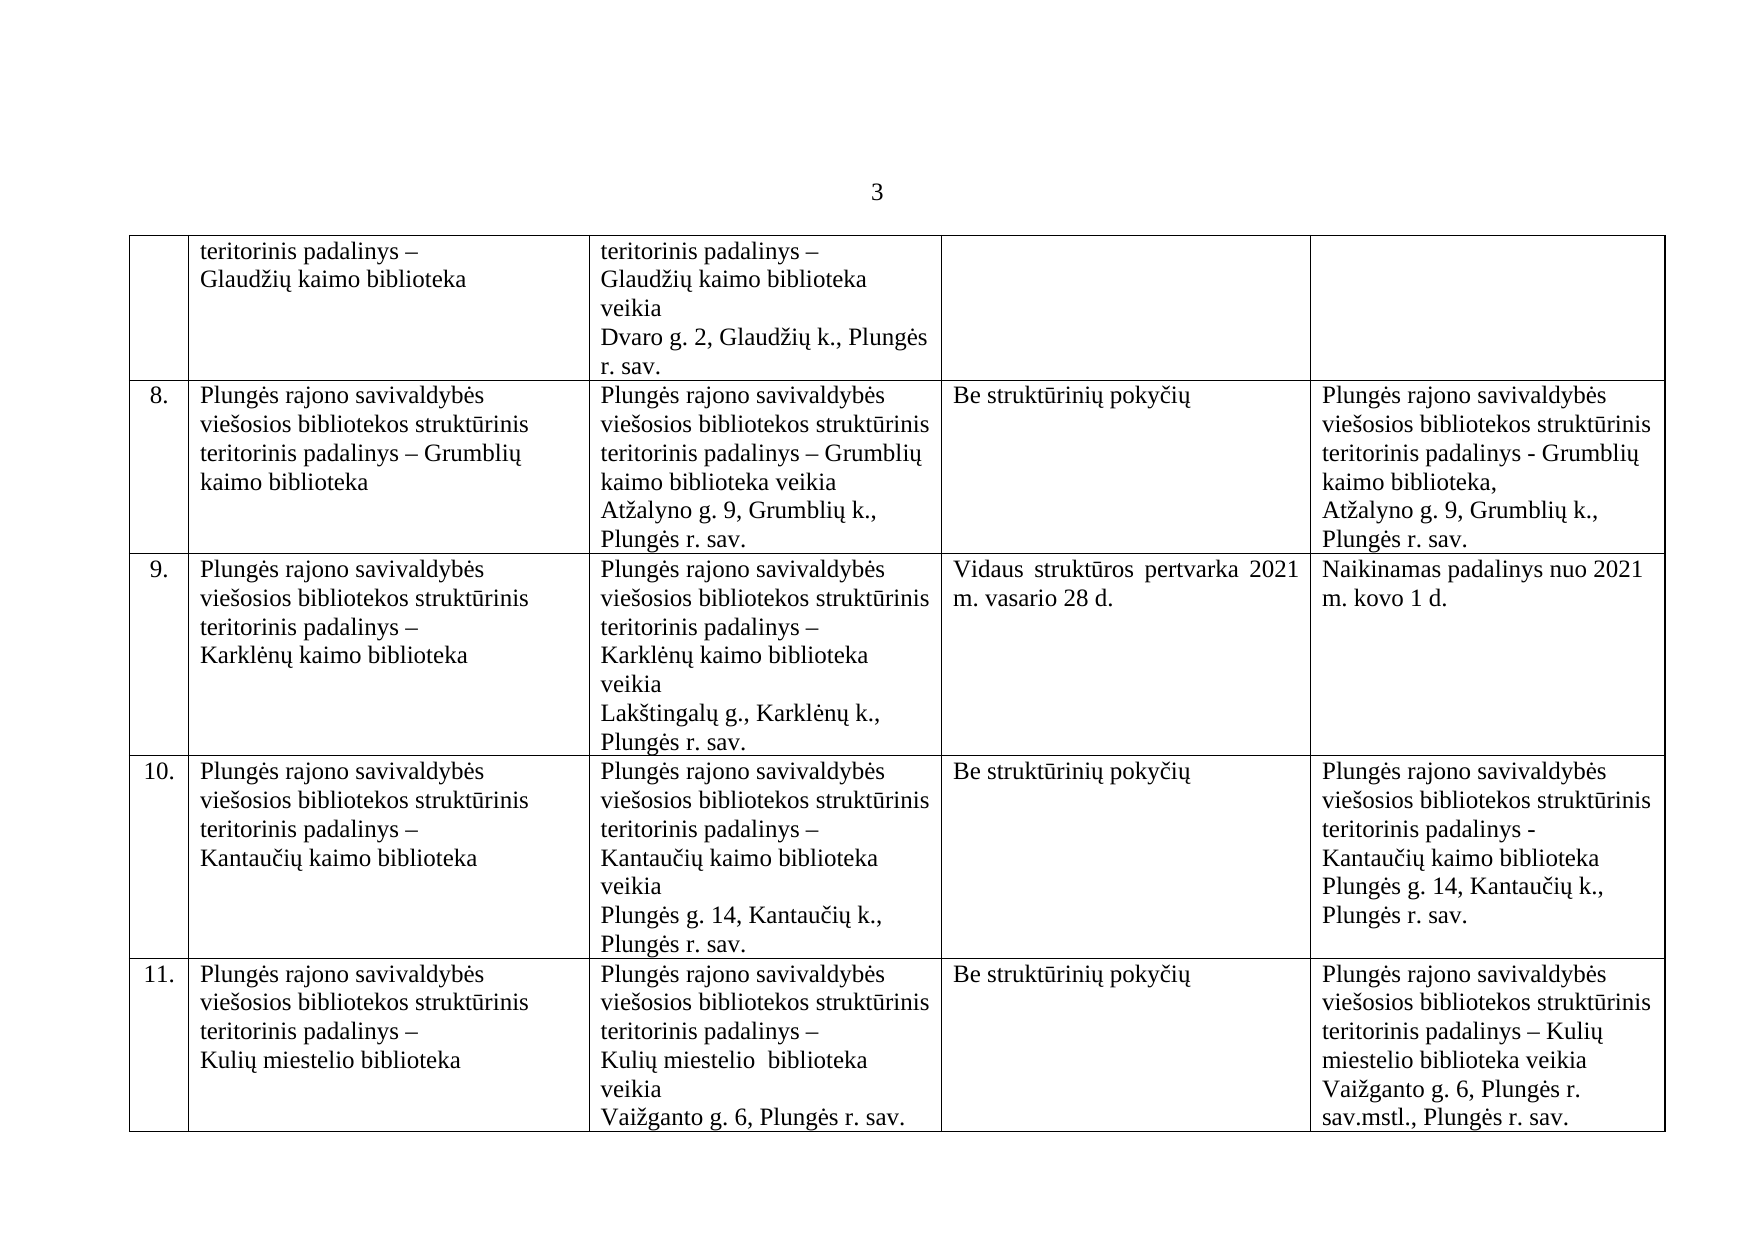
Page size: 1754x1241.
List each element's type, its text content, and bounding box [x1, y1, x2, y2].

table_cell [1666, 235, 1754, 379]
table_cell Plungės rajono savivaldybės viešosios bibliotekos struktūrinis teritorinis padalinys - Grumblių kaimo biblioteka, Atžalyno g. 9, Grumblių k., Plungės r. sav. [1311, 381, 1664, 553]
table_cell Plungės rajono savivaldybės viešosios bibliotekos struktūrinis teritorinis padalinys – Kantaučių kaimo biblioteka veikia Plungės g. 14, Kantaučių k., Plungės r. sav. [590, 756, 941, 958]
table_cell Plungės rajono savivaldybės viešosios bibliotekos struktūrinis teritorinis padalinys – Karklėnų kaimo biblioteka veikia Lakštingalų g., Karklėnų k., Plungės r. sav. [590, 554, 941, 755]
table_cell [1666, 958, 1754, 1131]
table_cell [1666, 755, 1754, 958]
table_cell Vidaus struktūros pertvarka 2021 m. vasario 28 d. [942, 554, 1310, 755]
table_cell Be struktūrinių pokyčių [942, 756, 1310, 958]
table_cell Plungės rajono savivaldybės viešosios bibliotekos struktūrinis teritorinis padalinys – Kantaučių kaimo biblioteka [189, 756, 589, 958]
table_cell Naikinamas padalinys nuo 2021 m. kovo 1 d. [1311, 554, 1664, 755]
table_cell Plungės rajono savivaldybės viešosios bibliotekos struktūrinis teritorinis padalinys – Kulių miestelio biblioteka veikia Vaižganto g. 6, Plungės r. sav.mstl., Plungės r. sav. [1311, 959, 1664, 1131]
table_cell 10. [130, 756, 188, 958]
table_cell Be struktūrinių pokyčių [942, 381, 1310, 553]
table_cell [1666, 380, 1754, 553]
table_cell Plungės rajono savivaldybės viešosios bibliotekos struktūrinis teritorinis padalinys – Grumblių kaimo biblioteka [189, 381, 589, 553]
table_cell Plungės rajono savivaldybės viešosios bibliotekos struktūrinis teritorinis padalinys – Kulių miestelio biblioteka veikia Vaižganto g. 6, Plungės r. sav. [590, 959, 941, 1131]
table_cell [942, 236, 1310, 379]
table_cell teritorinis padalinys – Glaudžių kaimo biblioteka [189, 236, 589, 379]
table_cell Plungės rajono savivaldybės viešosios bibliotekos struktūrinis teritorinis padalinys - Kantaučių kaimo biblioteka Plungės g. 14, Kantaučių k., Plungės r. sav. [1311, 756, 1664, 958]
table_cell 9. [130, 554, 188, 755]
table_cell 8. [130, 381, 188, 553]
table_cell Be struktūrinių pokyčių [942, 959, 1310, 1131]
table_cell [130, 236, 188, 379]
table_cell [1666, 553, 1754, 755]
table_cell Plungės rajono savivaldybės viešosios bibliotekos struktūrinis teritorinis padalinys – Karklėnų kaimo biblioteka [189, 554, 589, 755]
table_cell 11. [130, 959, 188, 1131]
table_cell Plungės rajono savivaldybės viešosios bibliotekos struktūrinis teritorinis padalinys – Kulių miestelio biblioteka [189, 959, 589, 1131]
table_cell Plungės rajono savivaldybės viešosios bibliotekos struktūrinis teritorinis padalinys – Grumblių kaimo biblioteka veikia Atžalyno g. 9, Grumblių k., Plungės r. sav. [590, 381, 941, 553]
table_cell teritorinis padalinys – Glaudžių kaimo biblioteka veikia Dvaro g. 2, Glaudžių k., Plungės r. sav. [590, 236, 941, 379]
table_cell [1311, 236, 1664, 379]
